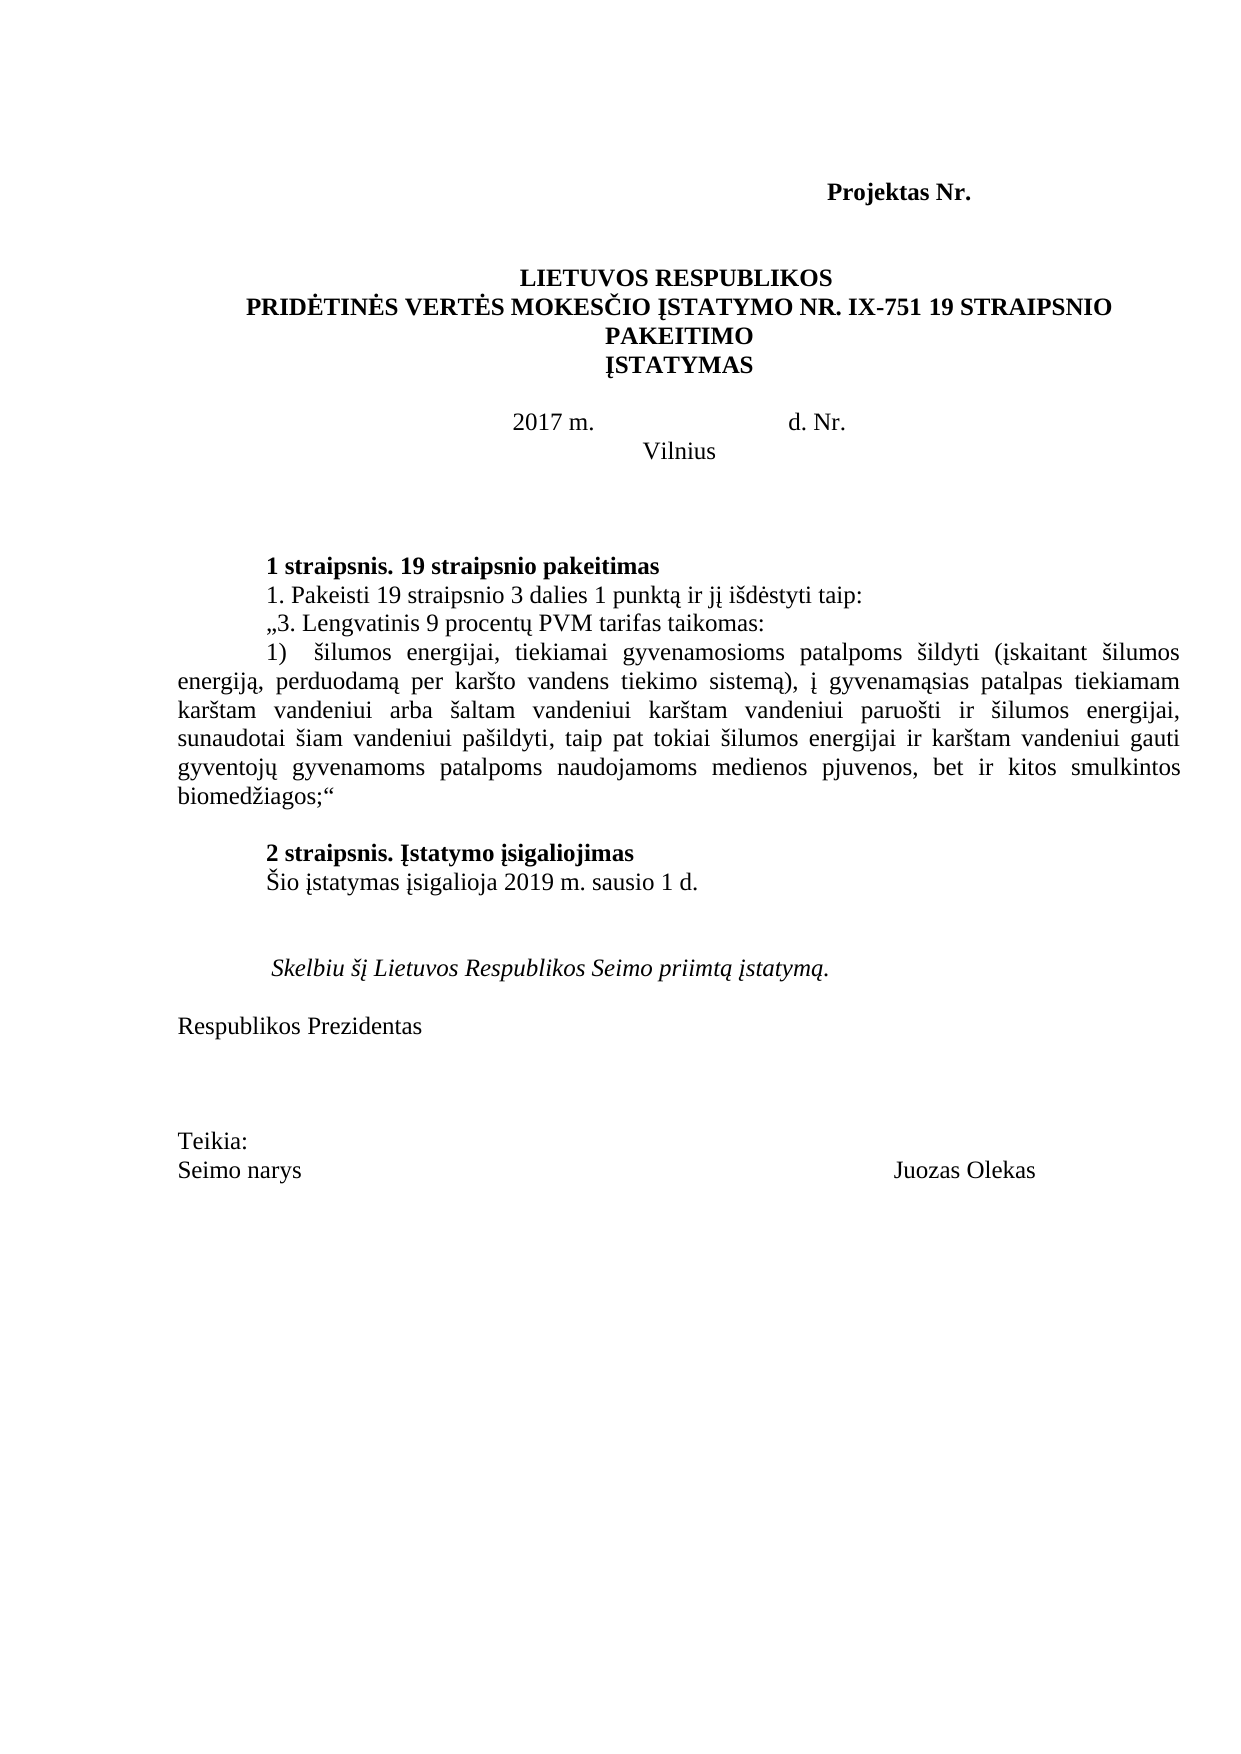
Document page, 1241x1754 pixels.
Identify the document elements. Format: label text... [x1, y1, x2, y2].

text ĮSTATYMAS [177, 350, 1181, 378]
text 2017 m. d. Nr. [177, 407, 1181, 436]
text „3. Lengvatinis 9 procentų PVM tarifas taikomas: [177, 608, 1181, 637]
text 1) šilumos energijai, tiekiamai gyvenamosioms patalpoms šildyti (įskaitant šilumos energiją, perduodamą per karšto vandens tiekimo sistemą), į gyvenamąsias patalpas tiekiamam karštam vandeniui arba šaltam vandeniui karštam vandeniui paruošti ir šilumos energijai, sunaudotai šiam vandeniui pašildyti, taip pat tokiai šilumos energijai ir karštam vandeniui gauti gyventojų gyvenamoms patalpoms naudojamoms medienos pjuvenos, bet ir kitos smulkintos biomedžiagos;“ [177, 637, 1181, 810]
text Vilnius [177, 436, 1181, 465]
text Šio įstatymas įsigalioja 2019 m. sausio 1 d. [177, 867, 1181, 896]
text Seimo narys Juozas Olekas [83, 1155, 1181, 1183]
text 2 straipsnis. Įstatymo įsigaliojimas [177, 838, 1181, 867]
text 1 straipsnis. 19 straipsnio pakeitimas [177, 551, 1181, 580]
text PRIDĖTINĖS VERTĖS MOKESČIO ĮSTATYMO NR. IX-751 19 STRAIPSNIO [177, 292, 1181, 321]
text Teikia: [83, 1126, 1181, 1155]
text Projektas Nr. [827, 177, 1181, 206]
text Skelbiu šį Lietuvos Respublikos Seimo priimtą įstatymą. [177, 953, 1181, 982]
text Respublikos Prezidentas [83, 1011, 1181, 1040]
text LIETUVOS RESPUBLIKOS [177, 263, 1181, 292]
text PAKEITIMO [177, 321, 1181, 350]
text 1. Pakeisti 19 straipsnio 3 dalies 1 punktą ir jį išdėstyti taip: [177, 580, 1181, 608]
